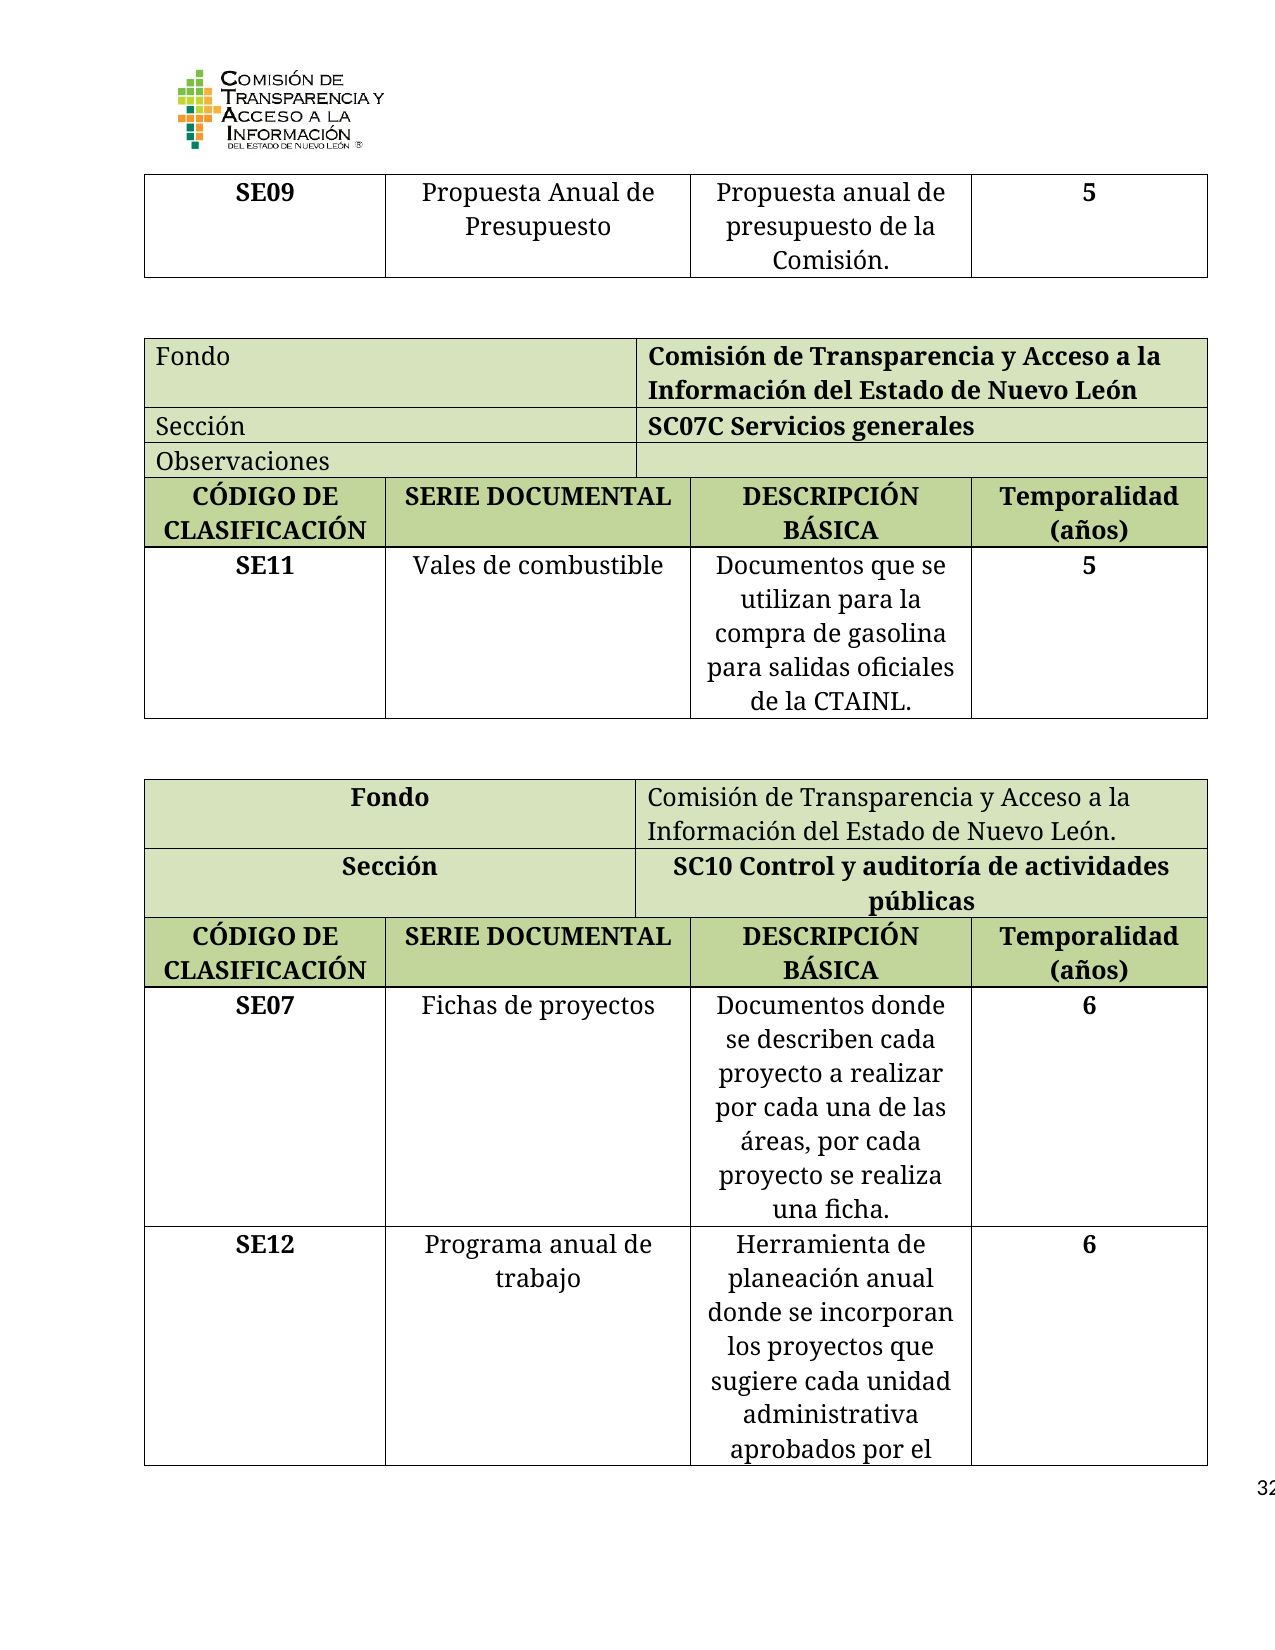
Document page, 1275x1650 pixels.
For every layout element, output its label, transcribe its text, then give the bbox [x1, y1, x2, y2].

table_cell Documentos que se utilizan para la compra de gasolina para salidas oficiales de la CTAINL. [691, 548, 971, 718]
table_cell Temporalidad (años) [972, 478, 1207, 546]
table_cell Herramienta de planeación anual donde se incorporan los proyectos que sugiere cada unidad administrativa aprobados por el [691, 1227, 971, 1465]
table_cell CÓDIGO DE CLASIFICACIÓN [145, 478, 385, 546]
table_cell SERIE DOCUMENTAL [386, 478, 690, 546]
table_cell Temporalidad (años) [972, 918, 1207, 986]
table_header Fondo [145, 780, 635, 848]
table_cell Propuesta Anual de Presupuesto [386, 175, 690, 277]
table_cell Observaciones [145, 443, 636, 477]
table_cell Sección [145, 408, 636, 442]
table_cell CÓDIGO DE CLASIFICACIÓN [145, 918, 385, 986]
table_header Comisión de Transparencia y Acceso a la Información del Estado de Nuevo León. [636, 780, 1207, 848]
table_cell Documentos donde se describen cada proyecto a realizar por cada una de las áreas, por cada proyecto se realiza una ficha. [691, 988, 971, 1226]
table_cell Sección [145, 849, 635, 917]
table_cell SC07C Servicios generales [637, 408, 1207, 442]
table_cell Programa anual de trabajo [386, 1227, 690, 1465]
table_header Fondo [145, 339, 636, 407]
table_header Comisión de Transparencia y Acceso a la Información del Estado de Nuevo León [637, 339, 1207, 407]
table_cell Vales de combustible [386, 548, 690, 718]
table_cell 6 [972, 988, 1207, 1226]
table_cell Propuesta anual de presupuesto de la Comisión. [691, 175, 971, 277]
table_cell SE09 [145, 175, 385, 277]
table_cell SE12 [145, 1227, 385, 1465]
table_cell SC10 Control y auditoría de actividades públicas [636, 849, 1207, 917]
table_cell Fichas de proyectos [386, 988, 690, 1226]
table_cell DESCRIPCIÓN BÁSICA [691, 478, 971, 546]
table_cell 5 [972, 548, 1207, 718]
table_cell 5 [972, 175, 1207, 277]
table_cell SE11 [145, 548, 385, 718]
table_cell SE07 [145, 988, 385, 1226]
table_cell DESCRIPCIÓN BÁSICA [691, 918, 971, 986]
table_cell SERIE DOCUMENTAL [386, 918, 690, 986]
table_cell [637, 443, 1207, 477]
table_cell 6 [972, 1227, 1207, 1465]
